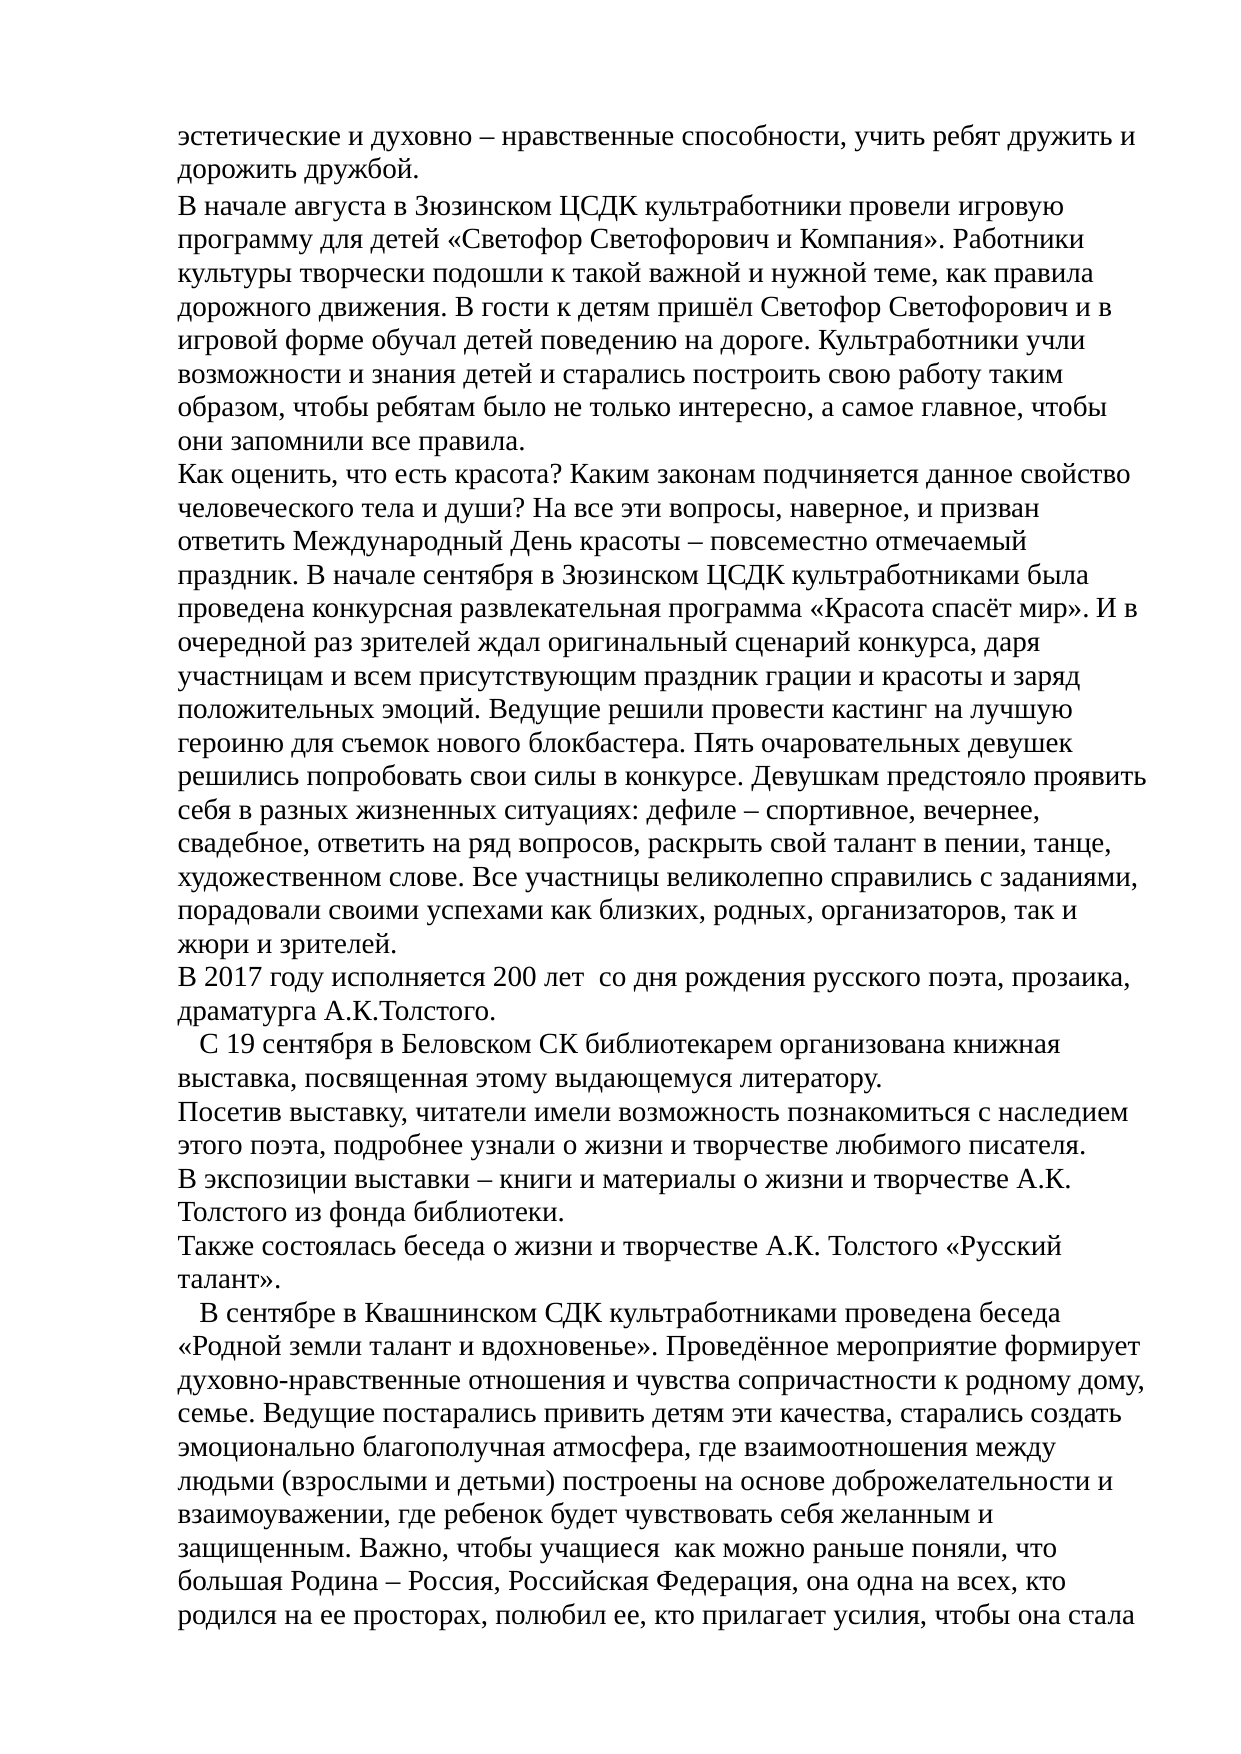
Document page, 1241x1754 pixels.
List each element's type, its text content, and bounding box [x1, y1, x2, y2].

text В сентябре в Квашнинском СДК культработниками проведена беседа «Родной земли талант и вдохновенье». Проведённое мероприятие формирует духовно-нравственные отношения и чувства сопричастности к родному дому, семье. Ведущие постарались привить детям эти качества, старались создать эмоционально благополучная атмосфера, где взаимоотношения между людьми (взрослыми и детьми) построены на основе доброжелательности и взаимоуважении, где ребенок будет чувствовать себя желанным и защищенным. Важно, чтобы учащиеся как можно раньше поняли, что большая Родина – Россия, Российская Федерация, она одна на всех, кто родился на ее просторах, полюбил ее, кто прилагает усилия, чтобы она стала [177, 1295, 1152, 1630]
text Как оценить, что есть красота? Каким законам подчиняется данное свойство человеческого тела и души? На все эти вопросы, наверное, и призван ответить Международный День красоты – повсеместно отмечаемый праздник. В начале сентября в Зюзинском ЦСДК культработниками была проведена конкурсная развлекательная программа «Красота спасёт мир». И в очередной раз зрителей ждал оригинальный сценарий конкурса, даря участницам и всем присутствующим праздник грации и красоты и заряд положительных эмоций. Ведущие решили провести кастинг на лучшую героиню для съемок нового блокбастера. Пять очаровательных девушек решились попробовать свои силы в конкурсе. Девушкам предстояло проявить себя в разных жизненных ситуациях: дефиле – спортивное, вечернее, свадебное, ответить на ряд вопросов, раскрыть свой талант в пении, танце, художественном слове. Все участницы великолепно справились с заданиями, порадовали своими успехами как близких, родных, организаторов, так и жюри и зрителей. [177, 456, 1152, 959]
text Также состоялась беседа о жизни и творчестве А.К. Толстого «Русский талант». [177, 1228, 1152, 1295]
text Посетив выставку, читатели имели возможность познакомиться с наследием этого поэта, подробнее узнали о жизни и творчестве любимого писателя. [177, 1094, 1152, 1161]
text С 19 сентября в Беловском СК библиотекарем организована книжная выставка, посвященная этому выдающемуся литератору. [177, 1027, 1152, 1094]
text В 2017 году исполняется 200 лет со дня рождения русского поэта, прозаика, драматурга А.К.Толстого. [177, 959, 1152, 1027]
text эстетические и духовно – нравственные способности, учить ребят дружить и дорожить дружбой. [177, 118, 1152, 185]
text В экспозиции выставки – книги и материалы о жизни и творчестве А.К. Толстого из фонда библиотеки. [177, 1161, 1152, 1228]
text В начале августа в Зюзинском ЦСДК культработники провели игровую программу для детей «Светофор Светофорович и Компания». Работники культуры творчески подошли к такой важной и нужной теме, как правила дорожного движения. В гости к детям пришёл Светофор Светофорович и в игровой форме обучал детей поведению на дороге. Культработники учли возможности и знания детей и старались построить свою работу таким образом, чтобы ребятам было не только интересно, а самое главное, чтобы они запомнили все правила. [177, 188, 1152, 456]
